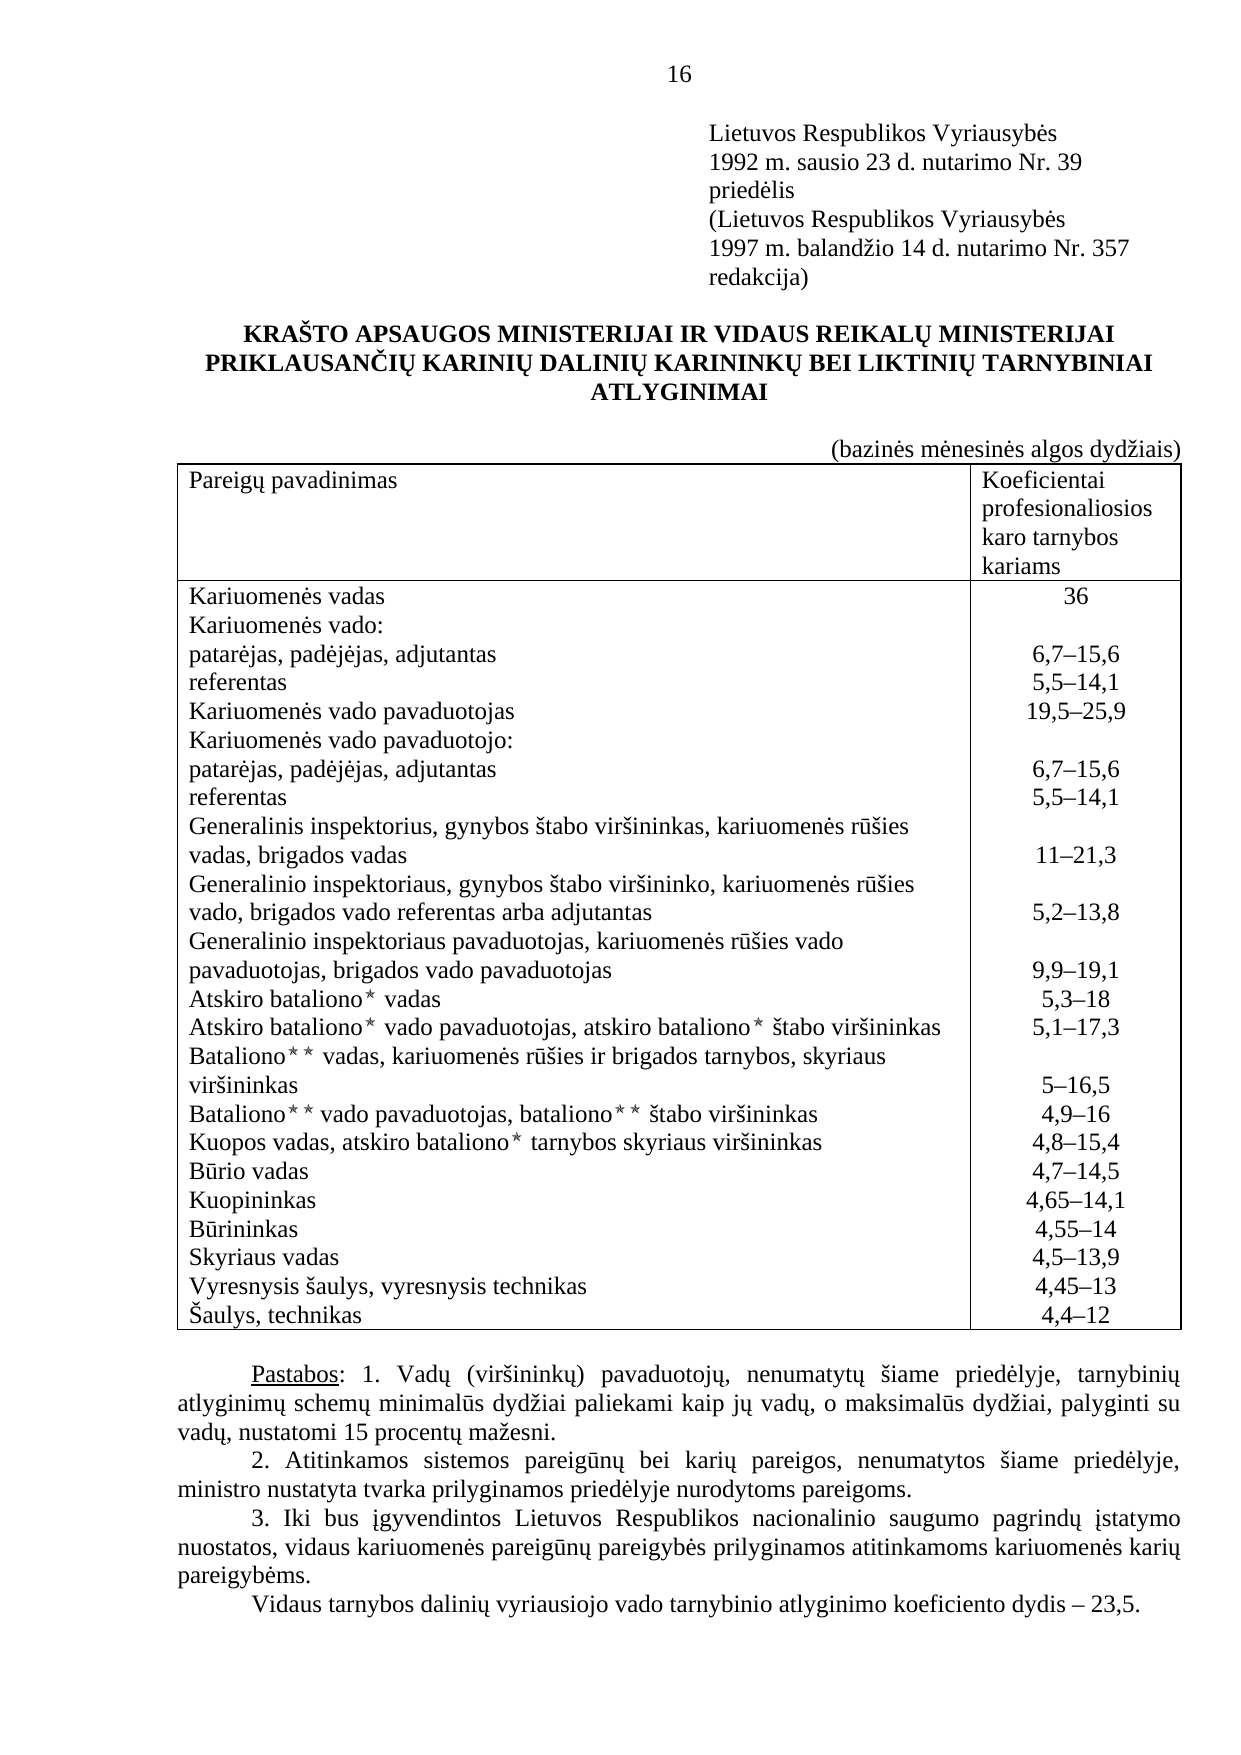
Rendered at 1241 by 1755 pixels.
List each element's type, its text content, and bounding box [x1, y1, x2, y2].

table_cell Bataliono vado pavaduotojas, bataliono štabo viršininkas [178, 1099, 970, 1127]
table_cell patarėjas, padėjėjas, adjutantas [178, 639, 970, 667]
table_cell 11–21,3 [971, 811, 1180, 869]
table_cell Vyresnysis šaulys, vyresnysis technikas [178, 1271, 970, 1300]
text Krašto apsaugos ministerijai ir vidaus reikalų ministerijai priklausančių karinių dalinių karininkų bei liktinių tarnybiniai atlyginimai [177, 319, 1181, 406]
table_cell 4,65–14,1 [971, 1185, 1180, 1214]
text redakcija) [177, 262, 1181, 291]
table_cell referentas [178, 783, 970, 811]
table_cell 5–16,5 [971, 1041, 1180, 1099]
table_cell Generalinio inspektoriaus, gynybos štabo viršininko, kariuomenės rūšies vado, brigados vado referentas arba adjutantas [178, 869, 970, 926]
table_header Koeficientai profesionaliosios karo tarnybos kariams [971, 465, 1180, 580]
table_cell 4,55–14 [971, 1214, 1180, 1242]
table_cell Atskiro bataliono vadas [178, 984, 970, 1012]
text priedėlis [177, 176, 1181, 204]
table_cell Kuopininkas [178, 1185, 970, 1214]
text (bazinės mėnesinės algos dydžiais) [177, 434, 1181, 463]
table_cell 4,7–14,5 [971, 1156, 1180, 1185]
table_cell Generalinio inspektoriaus pavaduotojas, kariuomenės rūšies vado pavaduotojas, brigados vado pavaduotojas [178, 926, 970, 984]
table_cell Šaulys, technikas [178, 1300, 970, 1329]
table_cell patarėjas, padėjėjas, adjutantas [178, 754, 970, 782]
table_cell 4,8–15,4 [971, 1128, 1180, 1156]
table_cell Kariuomenės vado pavaduotojo: [178, 725, 970, 754]
text 3. Iki bus įgyvendintos Lietuvos Respublikos nacionalinio saugumo pagrindų įstatymo nuostatos, vidaus kariuomenės pareigūnų pareigybės prilyginamos atitinkamoms kariuomenės karių pareigybėms. [177, 1503, 1181, 1589]
table_cell [971, 725, 1180, 754]
table_cell Kariuomenės vadas [178, 581, 970, 610]
table_cell Kuopos vadas, atskiro bataliono tarnybos skyriaus viršininkas [178, 1128, 970, 1156]
table_cell referentas [178, 668, 970, 696]
table_cell 5,3–18 [971, 984, 1180, 1012]
table_cell Atskiro bataliono vado pavaduotojas, atskiro bataliono štabo viršininkas [178, 1013, 970, 1041]
text Vidaus tarnybos dalinių vyriausiojo vado tarnybinio atlyginimo koeficiento dydis – 23,5. [177, 1589, 1181, 1618]
table_cell 4,9–16 [971, 1099, 1180, 1127]
table_cell 4,5–13,9 [971, 1243, 1180, 1271]
table_header Pareigų pavadinimas [178, 465, 970, 580]
text 1997 m. balandžio 14 d. nutarimo Nr. 357 [177, 233, 1181, 262]
text 1992 m. sausio 23 d. nutarimo Nr. 39 [177, 147, 1181, 176]
table_cell Bataliono vadas, kariuomenės rūšies ir brigados tarnybos, skyriaus viršininkas [178, 1041, 970, 1099]
table_cell 4,4–12 [971, 1300, 1180, 1329]
table_cell 19,5–25,9 [971, 696, 1180, 725]
table_cell [971, 610, 1180, 639]
table_cell 4,45–13 [971, 1271, 1180, 1300]
table_cell 5,5–14,1 [971, 783, 1180, 811]
text Pastabos: 1. Vadų (viršininkų) pavaduotojų, nenumatytų šiame priedėlyje, tarnybinių atlyginimų schemų minimalūs dydžiai paliekami kaip jų vadų, o maksimalūs dydžiai, palyginti su vadų, nustatomi 15 procentų mažesni. [177, 1359, 1181, 1445]
table_cell Kariuomenės vado: [178, 610, 970, 639]
table_cell Būrininkas [178, 1214, 970, 1242]
table_cell 6,7–15,6 [971, 754, 1180, 782]
table_cell 5,1–17,3 [971, 1013, 1180, 1041]
table_cell 5,2–13,8 [971, 869, 1180, 926]
table_cell Būrio vadas [178, 1156, 970, 1185]
table_cell Generalinis inspektorius, gynybos štabo viršininkas, kariuomenės rūšies vadas, brigados vadas [178, 811, 970, 869]
table_cell Skyriaus vadas [178, 1243, 970, 1271]
table_cell 6,7–15,6 [971, 639, 1180, 667]
text (Lietuvos Respublikos Vyriausybės [177, 204, 1181, 233]
table_cell 36 [971, 581, 1180, 610]
text 2. Atitinkamos sistemos pareigūnų bei karių pareigos, nenumatytos šiame priedėlyje, ministro nustatyta tvarka prilyginamos priedėlyje nurodytoms pareigoms. [177, 1445, 1181, 1503]
table_cell 9,9–19,1 [971, 926, 1180, 984]
text Lietuvos Respublikos Vyriausybės [709, 118, 1181, 147]
table_cell Kariuomenės vado pavaduotojas [178, 696, 970, 725]
table_cell 5,5–14,1 [971, 668, 1180, 696]
